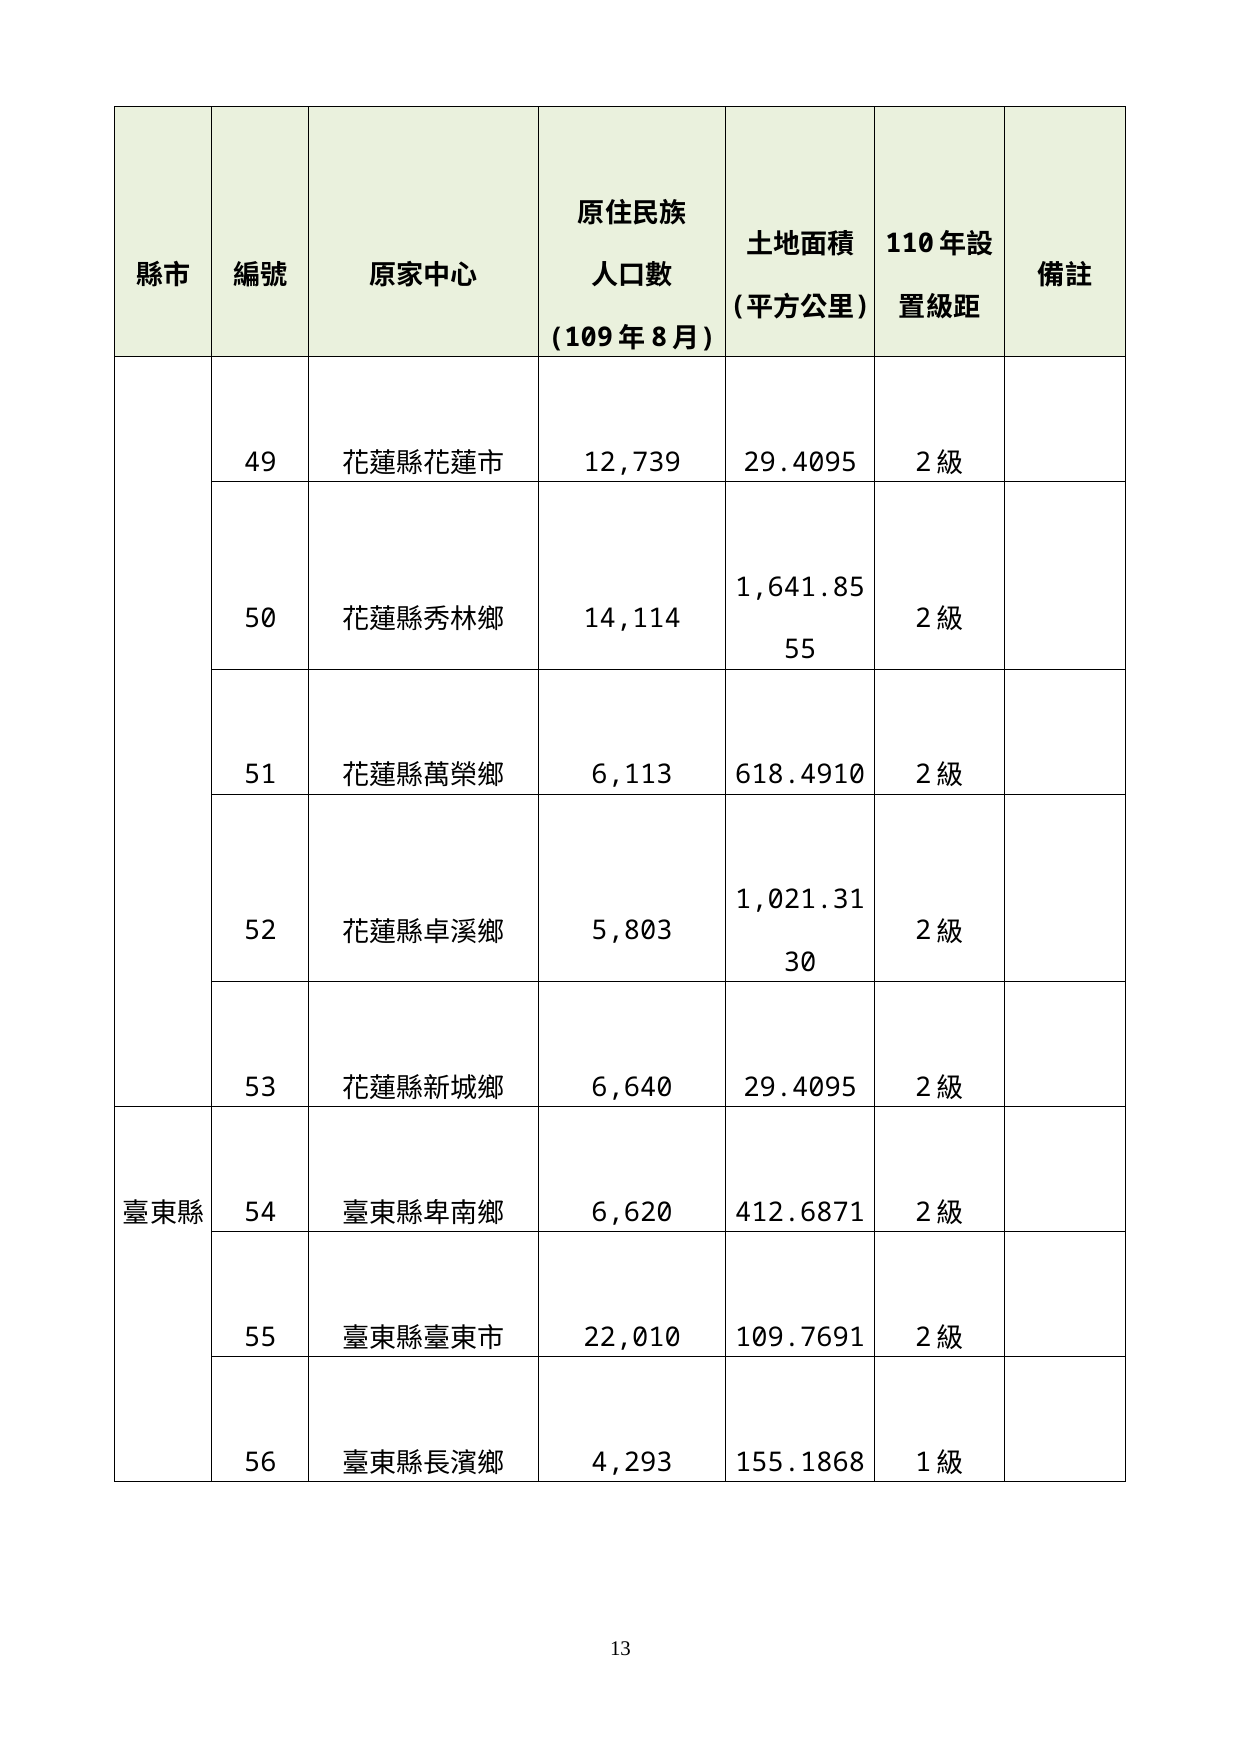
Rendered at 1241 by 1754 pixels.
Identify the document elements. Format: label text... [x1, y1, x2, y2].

table_cell 花蓮縣萬榮鄉 [309, 670, 538, 794]
table_header 編號 [212, 107, 308, 356]
table_cell 2級 [875, 482, 1004, 669]
table_cell 臺東縣臺東市 [309, 1232, 538, 1356]
table_cell 花蓮縣卓溪鄉 [309, 795, 538, 981]
table_header 原住民族 人口數 (109年8月) [539, 107, 725, 356]
table_cell 52 [212, 795, 308, 981]
table_cell 55 [212, 1232, 308, 1356]
table_cell 4,293 [539, 1357, 725, 1481]
table_cell [115, 357, 211, 1106]
table_cell 6,640 [539, 982, 725, 1106]
table_cell 2級 [875, 795, 1004, 981]
table_cell [1005, 1357, 1125, 1481]
table_cell 2級 [875, 357, 1004, 481]
table_cell 50 [212, 482, 308, 669]
table_cell [1005, 1232, 1125, 1356]
table_cell 49 [212, 357, 308, 481]
table_cell 臺東縣卑南鄉 [309, 1107, 538, 1231]
table_header 備註 [1005, 107, 1125, 356]
table_cell 22,010 [539, 1232, 725, 1356]
table_cell 29.4095 [726, 357, 874, 481]
table_cell 53 [212, 982, 308, 1106]
table_cell [1005, 795, 1125, 981]
table_cell 5,803 [539, 795, 725, 981]
table_cell 花蓮縣花蓮市 [309, 357, 538, 481]
table_header 土地面積 (平方公里) [726, 107, 874, 356]
table_cell [1005, 982, 1125, 1106]
table_cell 51 [212, 670, 308, 794]
table_cell 2級 [875, 670, 1004, 794]
table_cell 2級 [875, 1232, 1004, 1356]
table_cell 12,739 [539, 357, 725, 481]
table_cell 6,113 [539, 670, 725, 794]
table_cell 1級 [875, 1357, 1004, 1481]
table_cell 花蓮縣新城鄉 [309, 982, 538, 1106]
table_cell [1005, 482, 1125, 669]
table_header 原家中心 [309, 107, 538, 356]
table_cell 412.6871 [726, 1107, 874, 1231]
table_cell 6,620 [539, 1107, 725, 1231]
table_cell 1,641.8555 [726, 482, 874, 669]
table_cell 155.1868 [726, 1357, 874, 1481]
table_cell 56 [212, 1357, 308, 1481]
table_cell 29.4095 [726, 982, 874, 1106]
table_header 縣市 [115, 107, 211, 356]
table_cell [1005, 357, 1125, 481]
table_cell 臺東縣長濱鄉 [309, 1357, 538, 1481]
table_cell 2級 [875, 982, 1004, 1106]
table_cell 1,021.3130 [726, 795, 874, 981]
table_cell 54 [212, 1107, 308, 1231]
table_header 110年設置級距 [875, 107, 1004, 356]
table_cell [1005, 1107, 1125, 1231]
table_cell 花蓮縣秀林鄉 [309, 482, 538, 669]
table_cell 618.4910 [726, 670, 874, 794]
table_cell 109.7691 [726, 1232, 874, 1356]
table_cell 2級 [875, 1107, 1004, 1231]
table_cell [1005, 670, 1125, 794]
table_cell 臺東縣 [115, 1107, 211, 1481]
table_cell 14,114 [539, 482, 725, 669]
